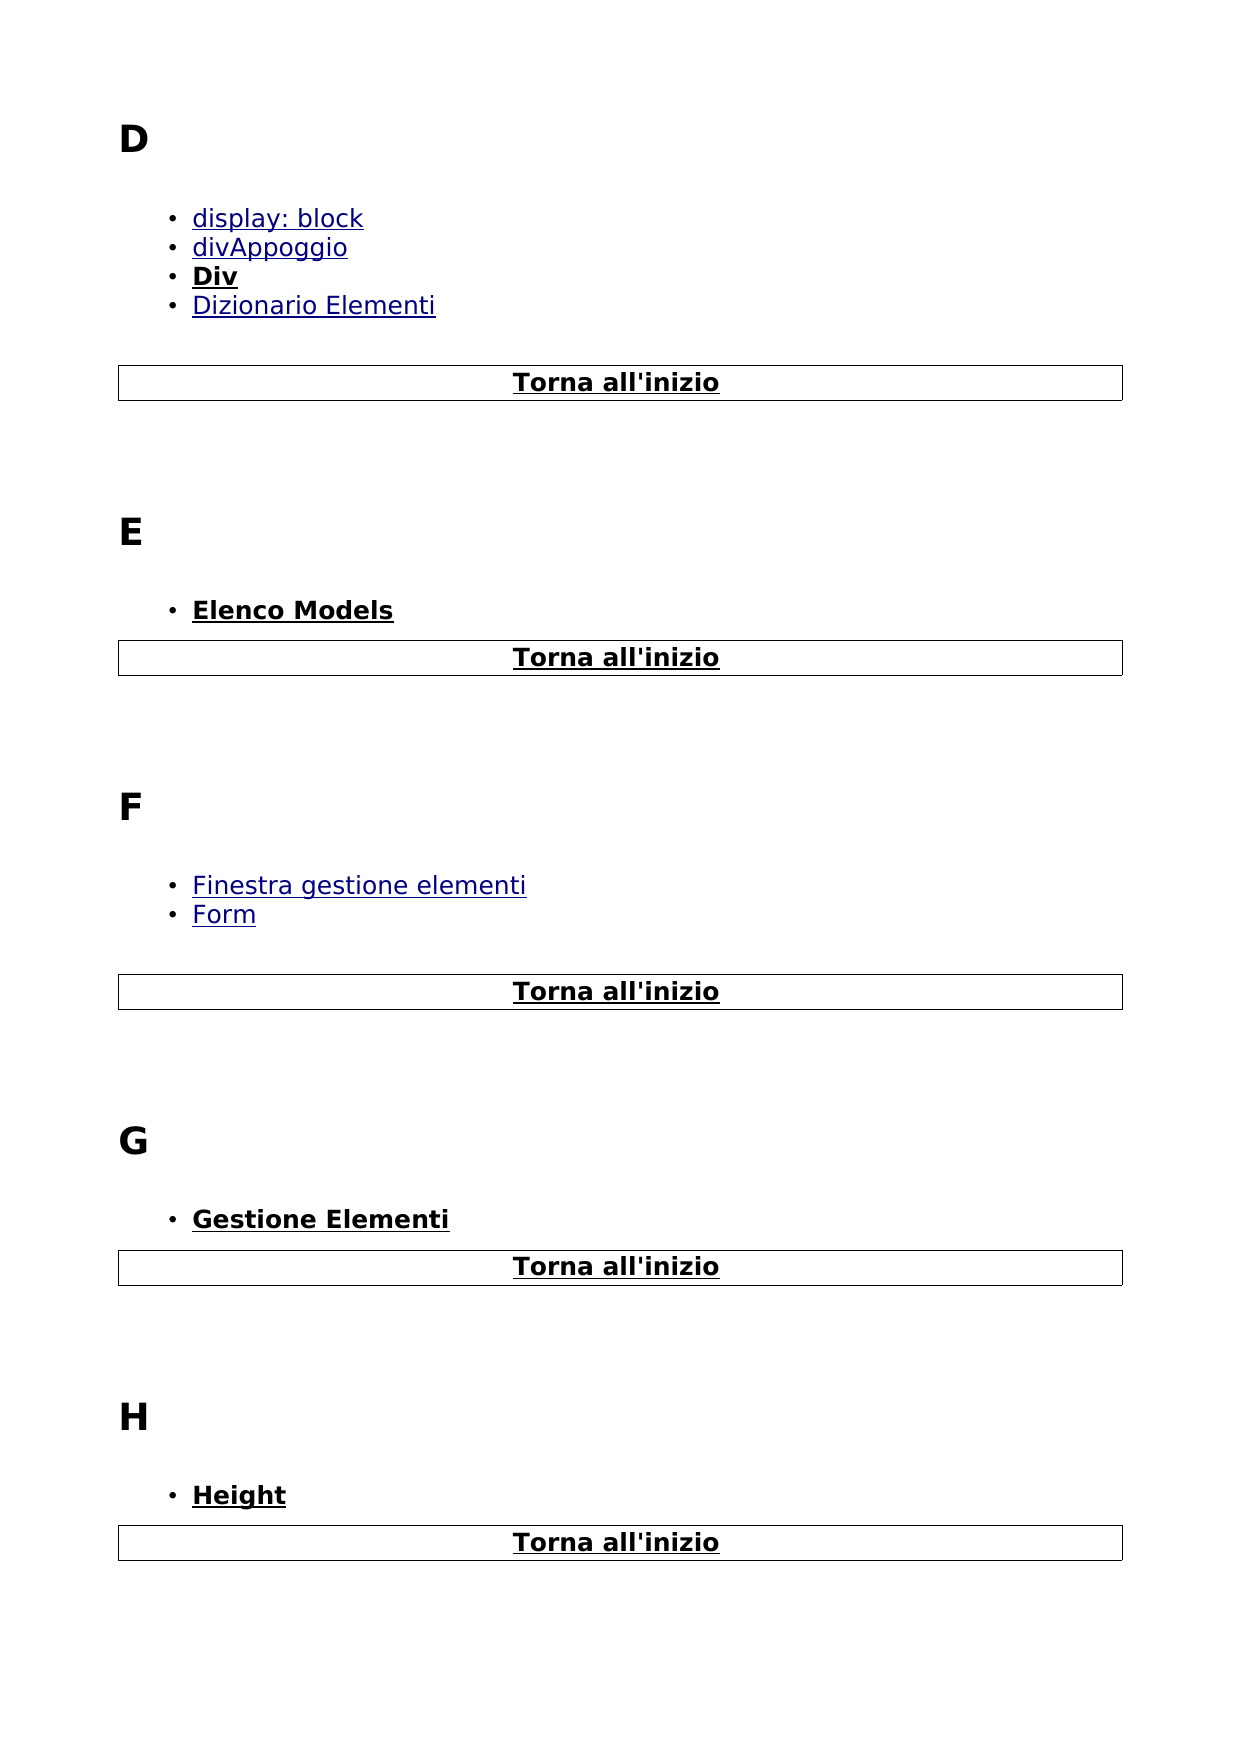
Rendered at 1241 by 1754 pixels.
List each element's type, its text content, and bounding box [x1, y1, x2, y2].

list Height [177, 1481, 1122, 1510]
list Elenco Models [177, 596, 1122, 625]
list divAppoggio [177, 233, 1122, 262]
table_header Torna all'inizio [119, 1526, 1122, 1560]
subtitle G [118, 1120, 1122, 1164]
list Form [177, 901, 1122, 930]
table_header Torna all'inizio [119, 366, 1122, 400]
list display: block [177, 204, 1122, 233]
subtitle H [118, 1395, 1122, 1439]
table_header Torna all'inizio [119, 641, 1122, 675]
table_header Torna all'inizio [119, 975, 1122, 1009]
table_header Torna all'inizio [119, 1251, 1122, 1285]
list Finestra gestione elementi [177, 872, 1122, 901]
subtitle E [118, 511, 1122, 554]
list Div [177, 262, 1122, 291]
list Dizionario Elementi [177, 291, 1122, 320]
subtitle F [118, 786, 1122, 829]
list Gestione Elementi [177, 1206, 1122, 1235]
subtitle D [118, 118, 1122, 162]
